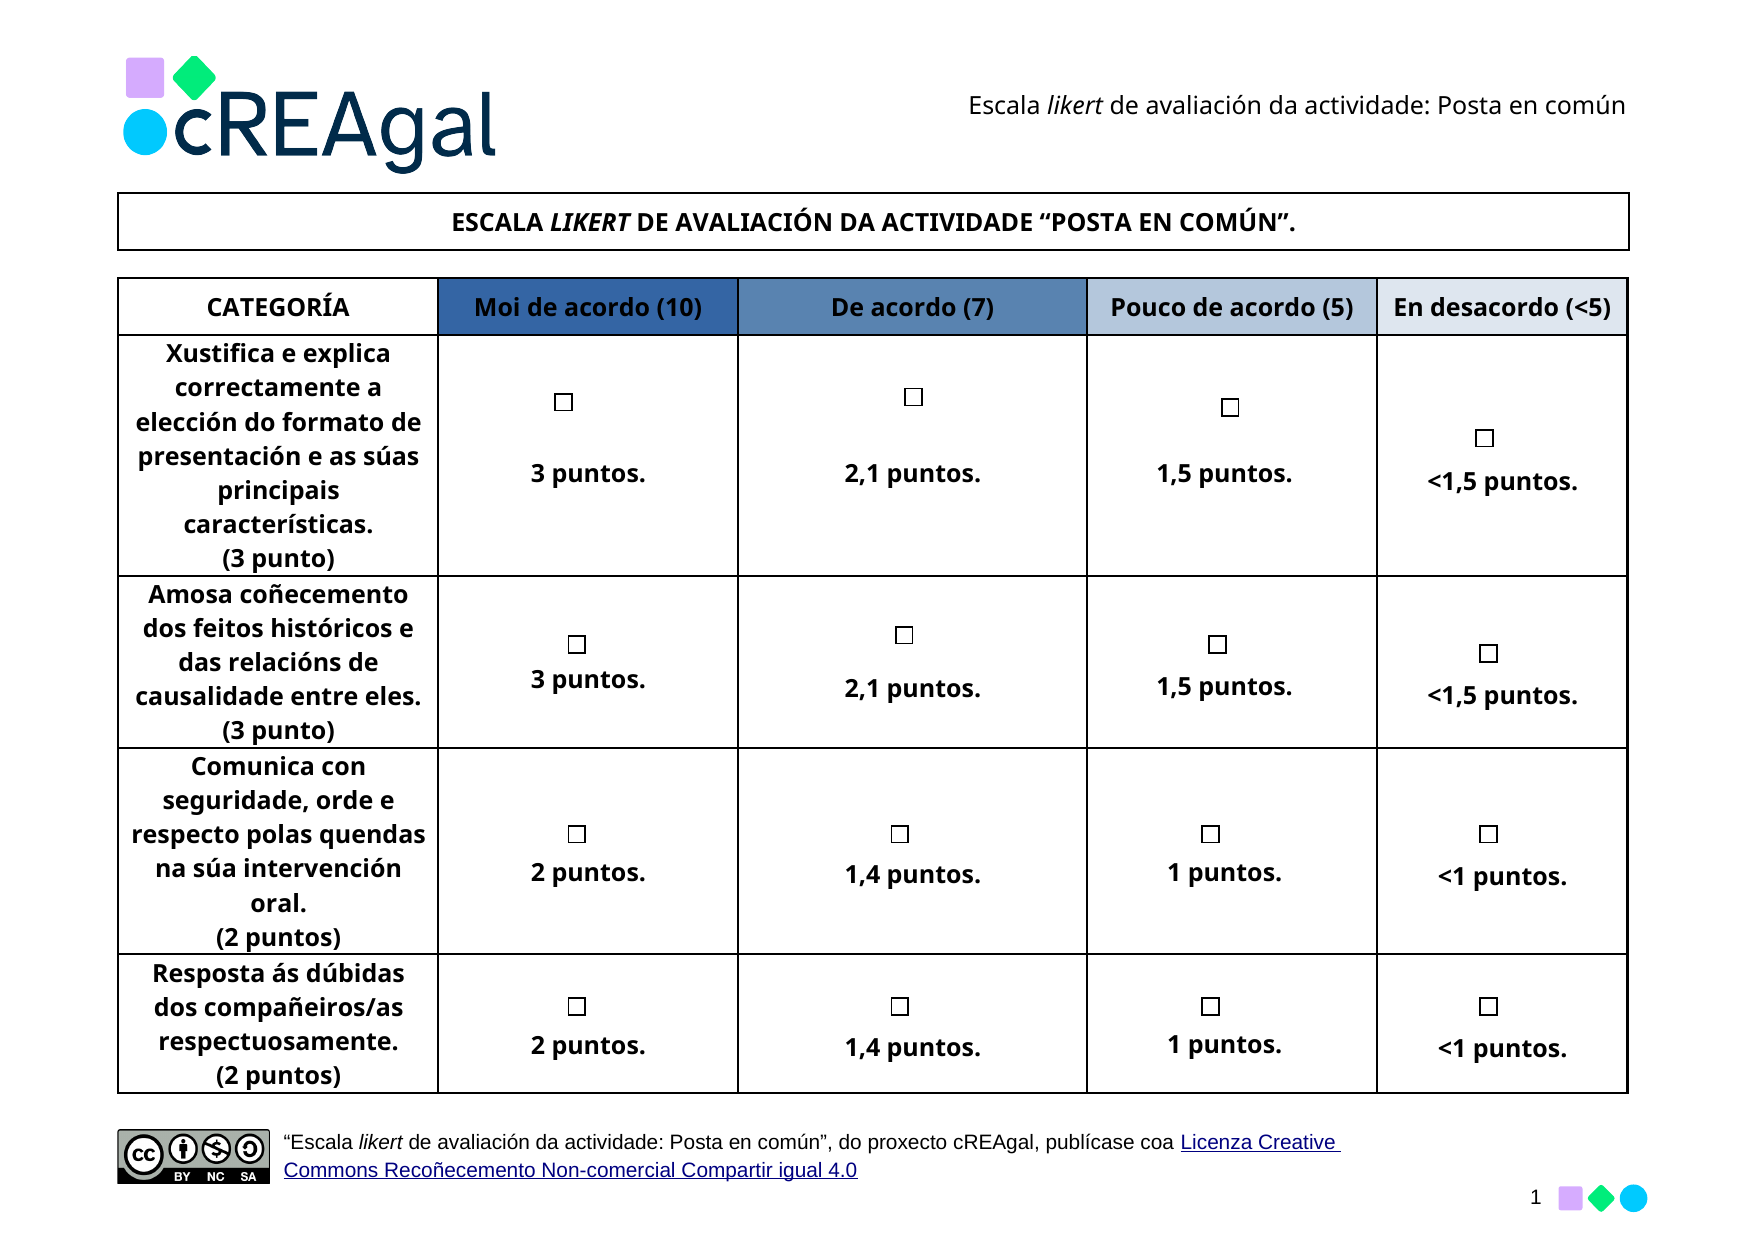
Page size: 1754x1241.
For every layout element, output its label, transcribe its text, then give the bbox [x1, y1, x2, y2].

table_header Pouco de acordo (5) [1088, 279, 1376, 334]
table_header ESCALA LIKERT DE AVALIACIÓN DA ACTIVIDADE “POSTA EN COMÚN”. [119, 194, 1628, 249]
table_header En desacordo (<5) [1378, 279, 1626, 334]
table_cell 1 puntos. [1088, 749, 1376, 953]
table_cell 1,5 puntos. [1088, 336, 1376, 574]
table_cell 2,1 puntos. [739, 336, 1086, 574]
table_cell Amosa coñecemento dos feitos históricos e das relacións de causalidade entre eles. (3 punto) [119, 577, 437, 747]
table_cell 1,5 puntos. [1088, 577, 1376, 747]
table_cell <1,5 puntos. [1378, 336, 1626, 574]
table_cell 3 puntos. [439, 577, 737, 747]
table_header De acordo (7) [739, 279, 1086, 334]
table_cell <1,5 puntos. [1378, 577, 1626, 747]
table_cell 1,4 puntos. [739, 955, 1086, 1092]
table_header CATEGORÍA [119, 279, 437, 334]
table_cell 3 puntos. [439, 336, 737, 574]
table_cell 1 puntos. [1088, 955, 1376, 1092]
table_cell Resposta ás dúbidas dos compañeiros/as respectuosamente. (2 puntos) [119, 955, 437, 1092]
table_cell 2,1 puntos. [739, 577, 1086, 747]
table_cell Xustifica e explica correctamente a elección do formato de presentación e as súas principais características. (3 punto) [119, 336, 437, 574]
picture [117, 1129, 270, 1184]
picture [123, 56, 496, 174]
table_cell <1 puntos. [1378, 955, 1626, 1092]
table_cell <1 puntos. [1378, 749, 1626, 953]
table_cell 2 puntos. [439, 749, 737, 953]
table_cell 1,4 puntos. [739, 749, 1086, 953]
table_cell Comunica con seguridade, orde e respecto polas quendas na súa intervención oral. (2 puntos) [119, 749, 437, 953]
table_header Moi de acordo (10) [439, 279, 737, 334]
table_cell 2 puntos. [439, 955, 737, 1092]
